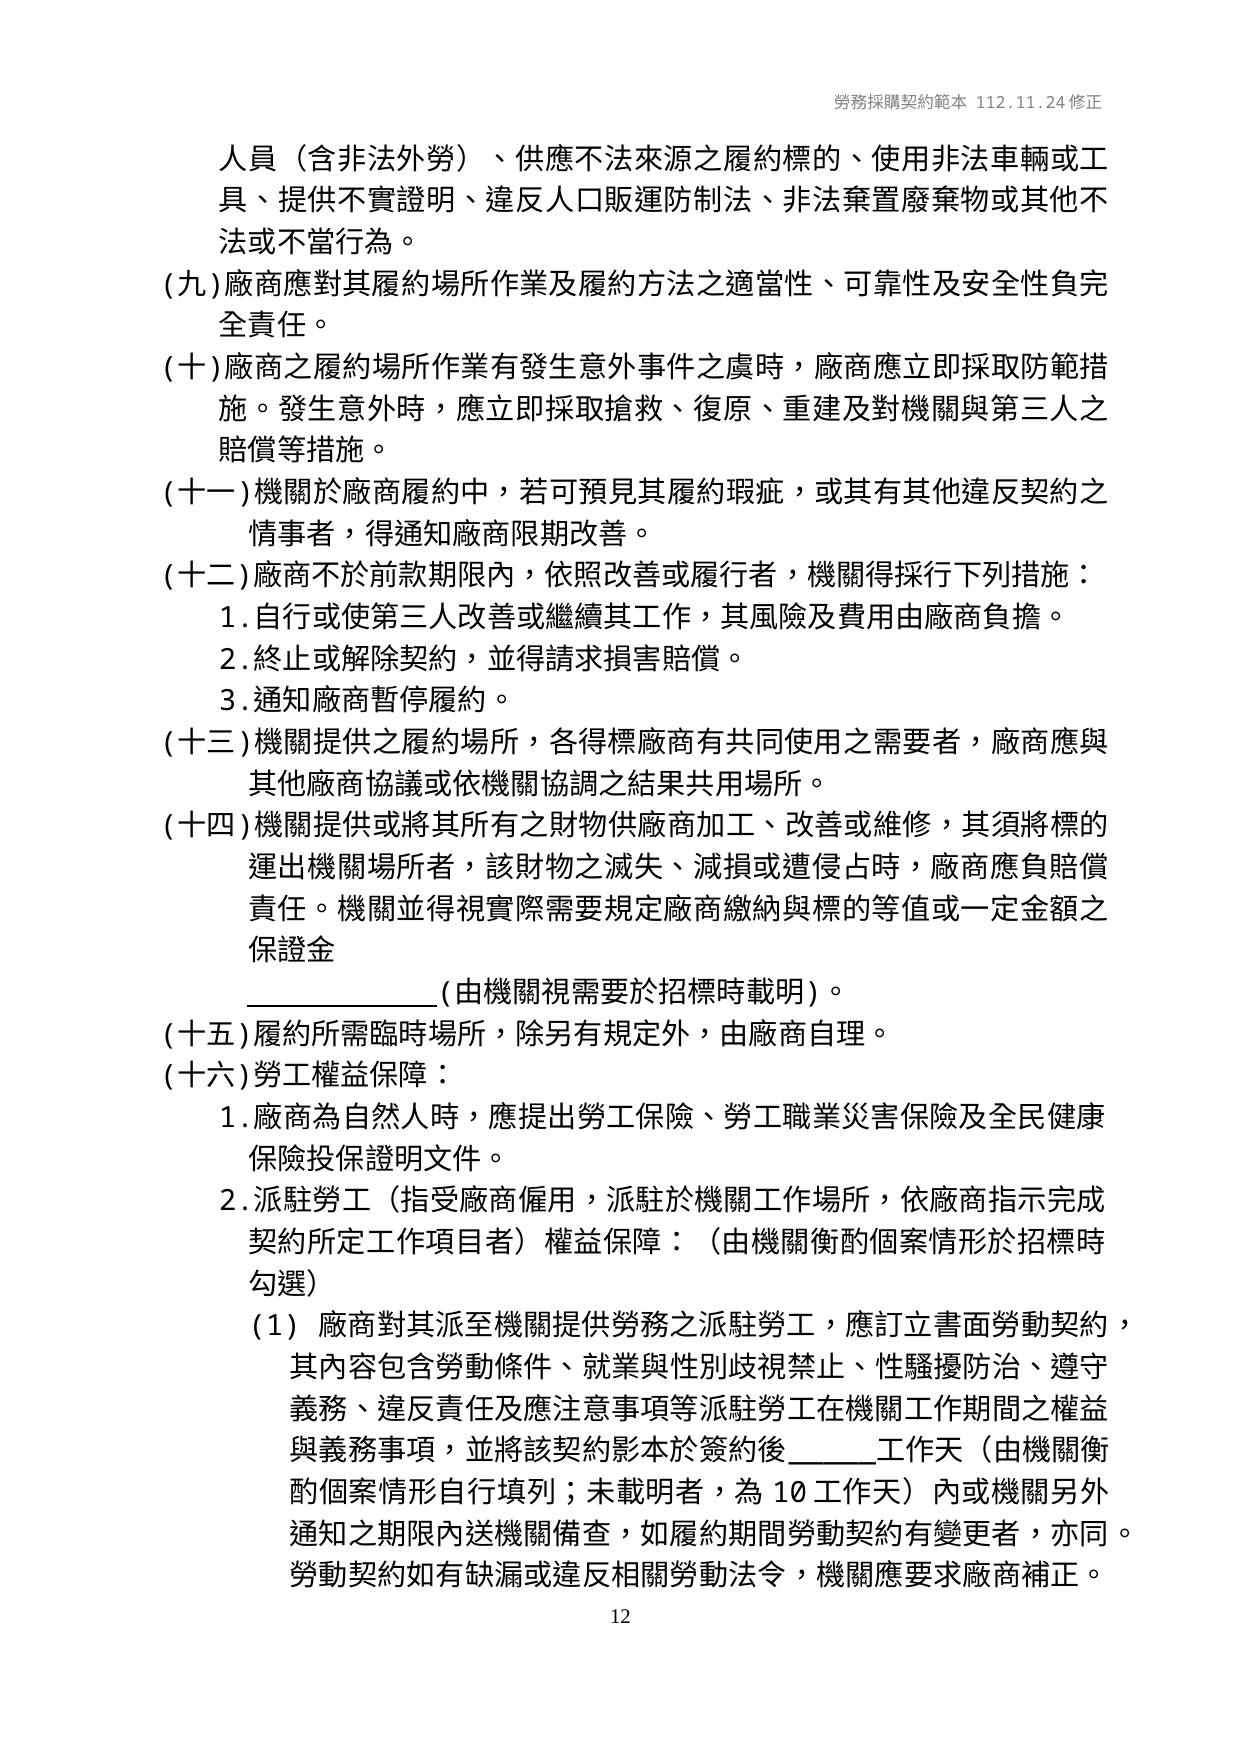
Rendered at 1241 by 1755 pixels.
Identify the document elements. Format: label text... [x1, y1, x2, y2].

text (十四)機關提供或將其所有之財物供廠商加工、改善或維修，其須將標的運出機關場所者，該財物之滅失、減損或遭侵占時，廠商應負賠償責任。機關並得視實際需要規定廠商繳納與標的等值或一定金額之保證金 [159, 802, 1110, 969]
text (十二)廠商不於前款期限內，依照改善或履行者，機關得採行下列措施： [159, 552, 1110, 594]
text 1.自行或使第三人改善或繼續其工作，其風險及費用由廠商負擔。 [218, 594, 1108, 636]
text (十六)勞工權益保障： [159, 1052, 1110, 1094]
text 2.終止或解除契約，並得請求損害賠償。 [218, 636, 1108, 677]
text (十)廠商之履約場所作業有發生意外事件之虞時，廠商應立即採取防範措施。發生意外時，應立即採取搶救、復原、重建及對機關與第三人之賠償等措施。 [159, 344, 1110, 469]
text (十一)機關於廠商履約中，若可預見其履約瑕疵，或其有其他違反契約之情事者，得通知廠商限期改善。 [159, 469, 1110, 552]
text (九)廠商應對其履約場所作業及履約方法之適當性、可靠性及安全性負完全責任。 [159, 261, 1110, 344]
text (由機關視需要於招標時載明)。 [159, 969, 1110, 1011]
text 2.派駐勞工（指受廠商僱用，派駐於機關工作場所，依廠商指示完成契約所定工作項目者）權益保障：（由機關衡酌個案情形於招標時勾選） [218, 1177, 1108, 1302]
text 3.通知廠商暫停履約。 [218, 677, 1108, 719]
text 1.廠商為自然人時，應提出勞工保險、勞工職業災害保險及全民健康保險投保證明文件。 [218, 1094, 1108, 1177]
text (1) 廠商對其派至機關提供勞務之派駐勞工，應訂立書面勞動契約，其內容包含勞動條件、就業與性別歧視禁止、性騷擾防治、遵守義務、違反責任及應注意事項等派駐勞工在機關工作期間之權益與義務事項，並將該契約影本於簽約後_____工作天（由機關衡酌個案情形自行填列；未載明者，為10工作天）內或機關另外通知之期限內送機關備查，如履約期間勞動契約有變更者，亦同。勞動契約如有缺漏或違反相關勞動法令，機關應要求廠商補正。上開勞動契約應載明廠商給付派駐勞工薪資期限，及廠商未依該期限給付派駐勞工薪資，經機關催告仍未改正者，同意由機關將應給付廠商價金之一部分，給付派駐勞工(即採購契約所載該派駐勞工薪資，包含加班費、差旅費，但不包含廠商及派駐勞工負擔之勞工保險費、就業保險費、勞工職業災害保險費、積欠工資墊償基金、勞工退休金、健保費及稅捐等費用)。 [248, 1302, 1110, 1594]
text (十三)機關提供之履約場所，各得標廠商有共同使用之需要者，廠商應與其他廠商協議或依機關協調之結果共用場所。 [159, 719, 1110, 802]
text (十五)履約所需臨時場所，除另有規定外，由廠商自理。 [159, 1011, 1110, 1052]
text 人員（含非法外勞）、供應不法來源之履約標的、使用非法車輛或工具、提供不實證明、違反人口販運防制法、非法棄置廢棄物或其他不法或不當行為。 [159, 136, 1110, 261]
